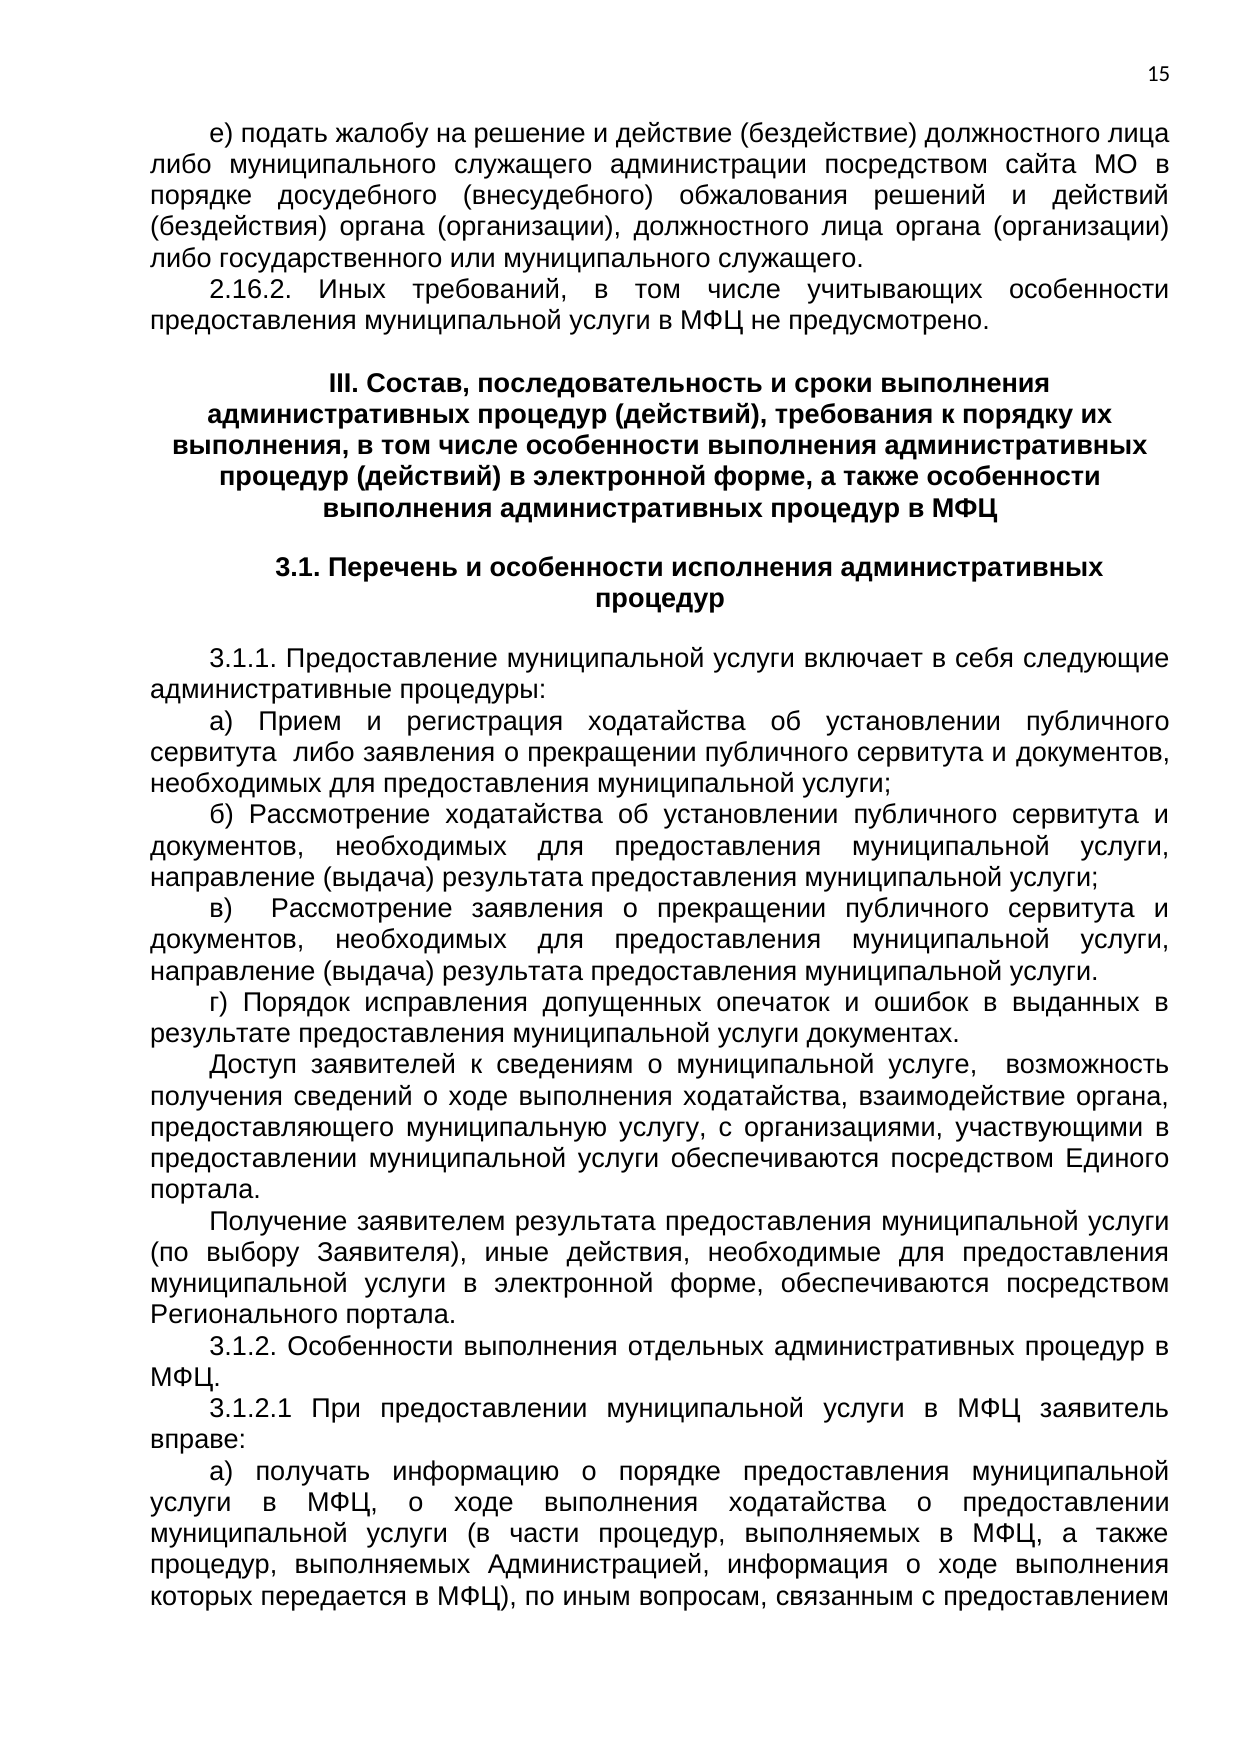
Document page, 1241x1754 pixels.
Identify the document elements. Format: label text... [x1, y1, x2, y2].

text 3.1.2. Особенности выполнения отдельных административных процедур в МФЦ. [150, 1329, 1170, 1392]
text Доступ заявителей к сведениям о муниципальной услуге, возможность получения сведений о ходе выполнения ходатайства, взаимодействие органа, предоставляющего муниципальную услугу, с организациями, участвующими в предоставлении муниципальной услуги обеспечиваются посредством Единого портала. [150, 1048, 1170, 1204]
text Получение заявителем результата предоставления муниципальной услуги (по выбору Заявителя), иные действия, необходимые для предоставления муниципальной услуги в электронной форме, обеспечиваются посредством Регионального портала. [150, 1204, 1170, 1329]
text а) Прием и регистрация ходатайства об установлении публичного сервитута либо заявления о прекращении публичного сервитута и документов, необходимых для предоставления муниципальной услуги; [150, 704, 1170, 798]
text е) подать жалобу на решение и действие (бездействие) должностного лица либо муниципального служащего администрации посредством сайта МО в порядке досудебного (внесудебного) обжалования решений и действий (бездействия) органа (организации), должностного лица органа (организации) либо государственного или муниципального служащего. [150, 117, 1170, 273]
text а) получать информацию о порядке предоставления муниципальной услуги в МФЦ, о ходе выполнения ходатайства о предоставлении муниципальной услуги (в части процедур, выполняемых в МФЦ, а также процедур, выполняемых Администрацией, информация о ходе выполнения которых передается в МФЦ), по иным вопросам, связанным с предоставлением [150, 1454, 1170, 1611]
text 3.1. Перечень и особенности исполнения административных процедур [150, 551, 1170, 613]
text б) Рассмотрение ходатайства об установлении публичного сервитута и документов, необходимых для предоставления муниципальной услуги, направление (выдача) результата предоставления муниципальной услуги; [150, 798, 1170, 892]
text III. Состав, последовательность и сроки выполнения административных процедур (действий), требования к порядку их выполнения, в том числе особенности выполнения административных процедур (действий) в электронной форме, а также особенности выполнения административных процедур в МФЦ [150, 367, 1170, 523]
text г) Порядок исправления допущенных опечаток и ошибок в выданных в результате предоставления муниципальной услуги документах. [150, 986, 1170, 1048]
text 3.1.1. Предоставление муниципальной услуги включает в себя следующие административные процедуры: [150, 642, 1170, 704]
text в) Рассмотрение заявления о прекращении публичного сервитута и документов, необходимых для предоставления муниципальной услуги, направление (выдача) результата предоставления муниципальной услуги. [150, 892, 1170, 986]
text 3.1.2.1 При предоставлении муниципальной услуги в МФЦ заявитель вправе: [150, 1392, 1170, 1454]
text 2.16.2. Иных требований, в том числе учитывающих особенности предоставления муниципальной услуги в МФЦ не предусмотрено. [150, 273, 1170, 335]
